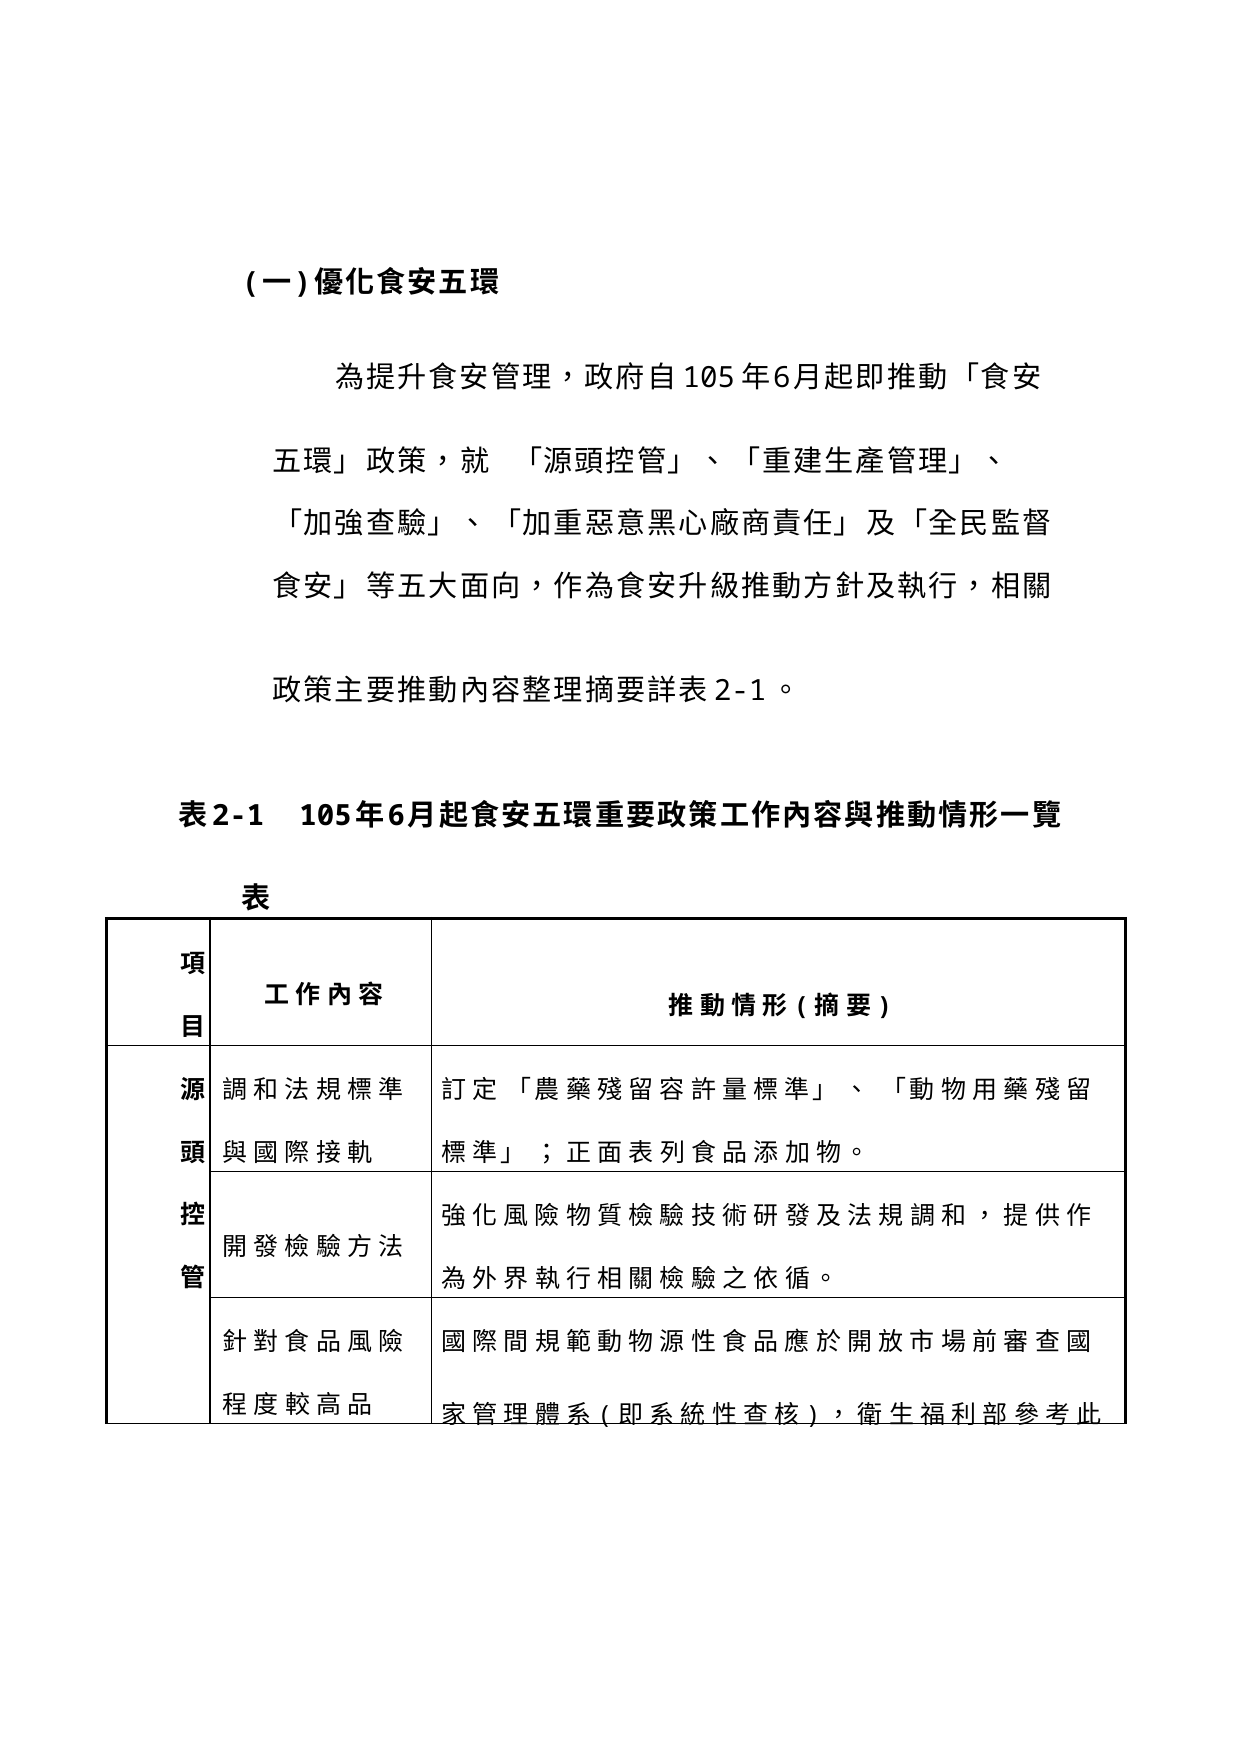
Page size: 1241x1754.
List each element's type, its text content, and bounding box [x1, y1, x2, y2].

text 表2-1 105年6月起食安五環重要政策工作內容與推動情形一覽表 [103, 729, 1063, 917]
table_header 項目 [108, 920, 209, 1045]
table_cell 訂定「農藥殘留容許量標準」、「動物用藥殘留標準」；正面表列食品添加物。 [432, 1046, 1124, 1171]
table_header 工作內容 [211, 920, 431, 1045]
table_cell 針對食品風險程度較高品 [211, 1298, 431, 1423]
table_cell 調和法規標準與國際接軌 [211, 1046, 431, 1171]
table_header 推動情形(摘要) [432, 920, 1124, 1045]
table_cell 國際間規範動物源性食品應於開放市場前審查國家管理體系(即系統性查核)，衛生福利部參考此 [432, 1298, 1124, 1423]
table_cell 強化風險物質檢驗技術研發及法規調和，提供作為外界執行相關檢驗之依循。 [432, 1172, 1124, 1297]
table_cell 源頭 控管 [108, 1046, 209, 1423]
text (一)優化食安五環 [236, 229, 1063, 292]
table_cell 開發檢驗方法 [211, 1172, 431, 1297]
text 為提升食安管理，政府自105年6月起即推動「食安五環」政策，就 「源頭控管」、「重建生產管理」、「加強查驗」、「加重惡意黑心廠商責任」及「全民監督食安」等五大面向，作為食安升級推動方針及執行，相關政策主要推動內容整理摘要詳表2-1。 [266, 292, 1063, 729]
